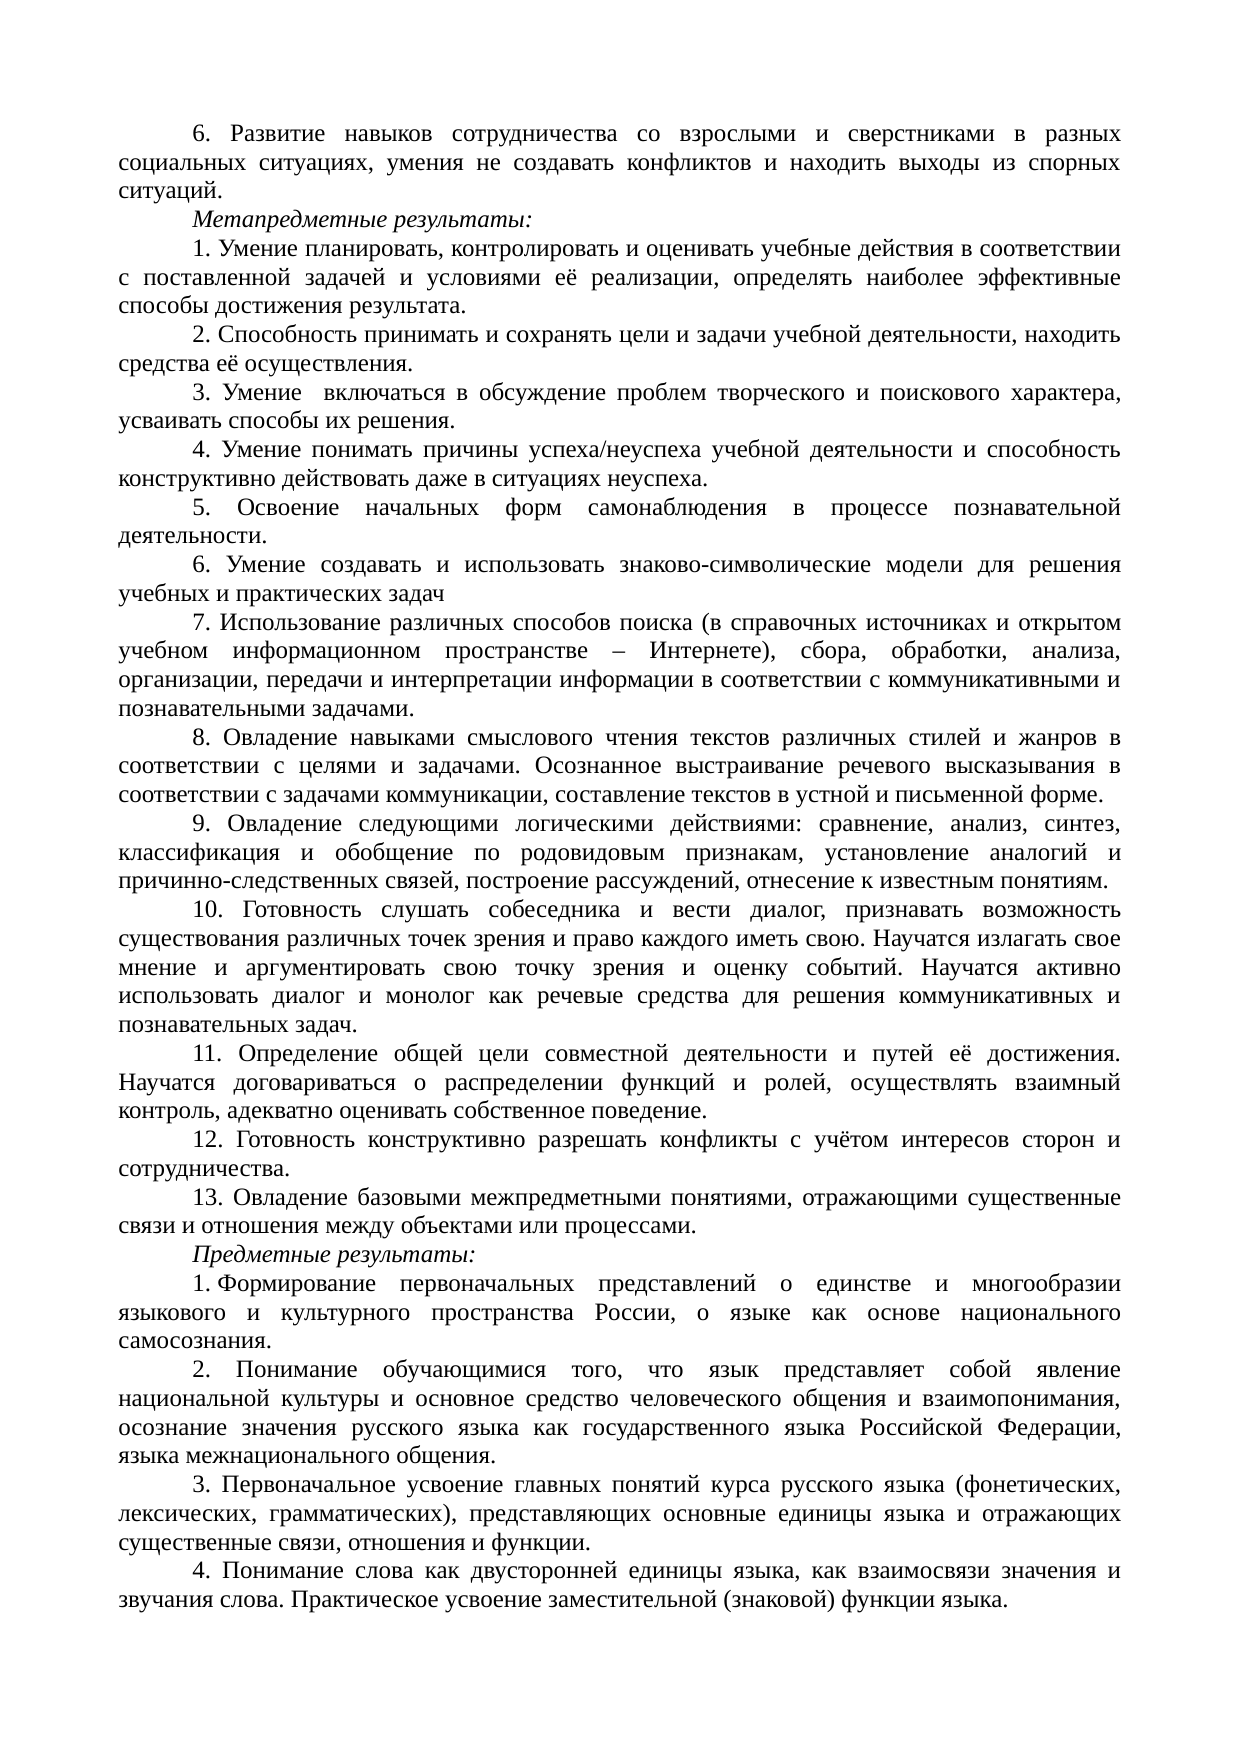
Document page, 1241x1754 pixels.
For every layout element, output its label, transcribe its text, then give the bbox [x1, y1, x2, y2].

text Предметные результаты: [118, 1239, 1122, 1268]
text 3. Умение включаться в обсуждение проблем творческого и поискового характера, усваивать способы их решения. [118, 377, 1122, 434]
text 10. Готовность слушать собеседника и вести диалог, признавать возможность существования различных точек зрения и право каждого иметь свою. Научатся излагать свое мнение и аргументировать свою точку зрения и оценку событий. Научатся активно использовать диалог и монолог как речевые средства для решения коммуникативных и познавательных задач. [118, 894, 1122, 1038]
text 11. Определение общей цели совместной деятельности и путей её достижения. Научатся договариваться о распределении функций и ролей, осуществлять взаимный контроль, адекватно оценивать собственное поведение. [118, 1038, 1122, 1124]
text 13. Овладение базовыми межпредметными понятиями, отражающими существенные связи и отношения между объектами или процессами. [118, 1182, 1122, 1239]
text 1. Формирование первоначальных представлений о единстве и многообразии языкового и культурного пространства России, о языке как основе национального самосознания. [118, 1268, 1122, 1354]
text 4. Понимание слова как двусторонней единицы языка, как взаимосвязи значения и звучания слова. Практическое усвоение заместительной (знаковой) функции языка. [118, 1556, 1122, 1613]
text 5. Освоение начальных форм самонаблюдения в процессе познавательной деятельности. [118, 492, 1122, 549]
text 7. Использование различных способов поиска (в справочных источниках и открытом учебном информационном пространстве – Интернете), сбора, обработки, анализа, организации, передачи и интерпретации информации в соответствии с коммуникативными и познавательными задачами. [118, 607, 1122, 722]
text 3. Первоначальное усвоение главных понятий курса русского языка (фонетических, лексических, грамматических), представляющих основные единицы языка и отражающих существенные связи, отношения и функции. [118, 1469, 1122, 1556]
text 2. Понимание обучающимися того, что язык представляет собой явление национальной культуры и основное средство человеческого общения и взаимопонимания, осознание значения русского языка как государственного языка Российской Федерации, языка межнационального общения. [118, 1354, 1122, 1469]
text 1. Умение планировать, контролировать и оценивать учебные действия в соответствии с поставленной задачей и условиями её реализации, определять наиболее эффективные способы достижения результата. [118, 233, 1122, 319]
text 8. Овладение навыками смыслового чтения текстов различных стилей и жанров в соответствии с целями и задачами. Осознанное выстраивание речевого высказывания в соответствии с задачами коммуникации, составление текстов в устной и письменной форме. [118, 722, 1122, 808]
text 12. Готовность конструктивно разрешать конфликты с учётом интересов сторон и сотрудничества. [118, 1124, 1122, 1182]
text 4. Умение понимать причины успеха/неуспеха учебной деятельности и способность конструктивно действовать даже в ситуациях неуспеха. [118, 434, 1122, 492]
text 6. Развитие навыков сотрудничества со взрослыми и сверстниками в разных социальных ситуациях, умения не создавать конфликтов и находить выходы из спорных ситуаций. [118, 118, 1122, 204]
text 6. Умение создавать и использовать знаково-символические модели для решения учебных и практических задач [118, 549, 1122, 607]
text 9. Овладение следующими логическими действиями: сравнение, анализ, синтез, классификация и обобщение по родовидовым признакам, установление аналогий и причинно-следственных связей, построение рассуждений, отнесение к известным понятиям. [118, 808, 1122, 894]
text Метапредметные результаты: [118, 204, 1122, 233]
text 2. Способность принимать и сохранять цели и задачи учебной деятельности, находить средства её осуществления. [118, 319, 1122, 377]
